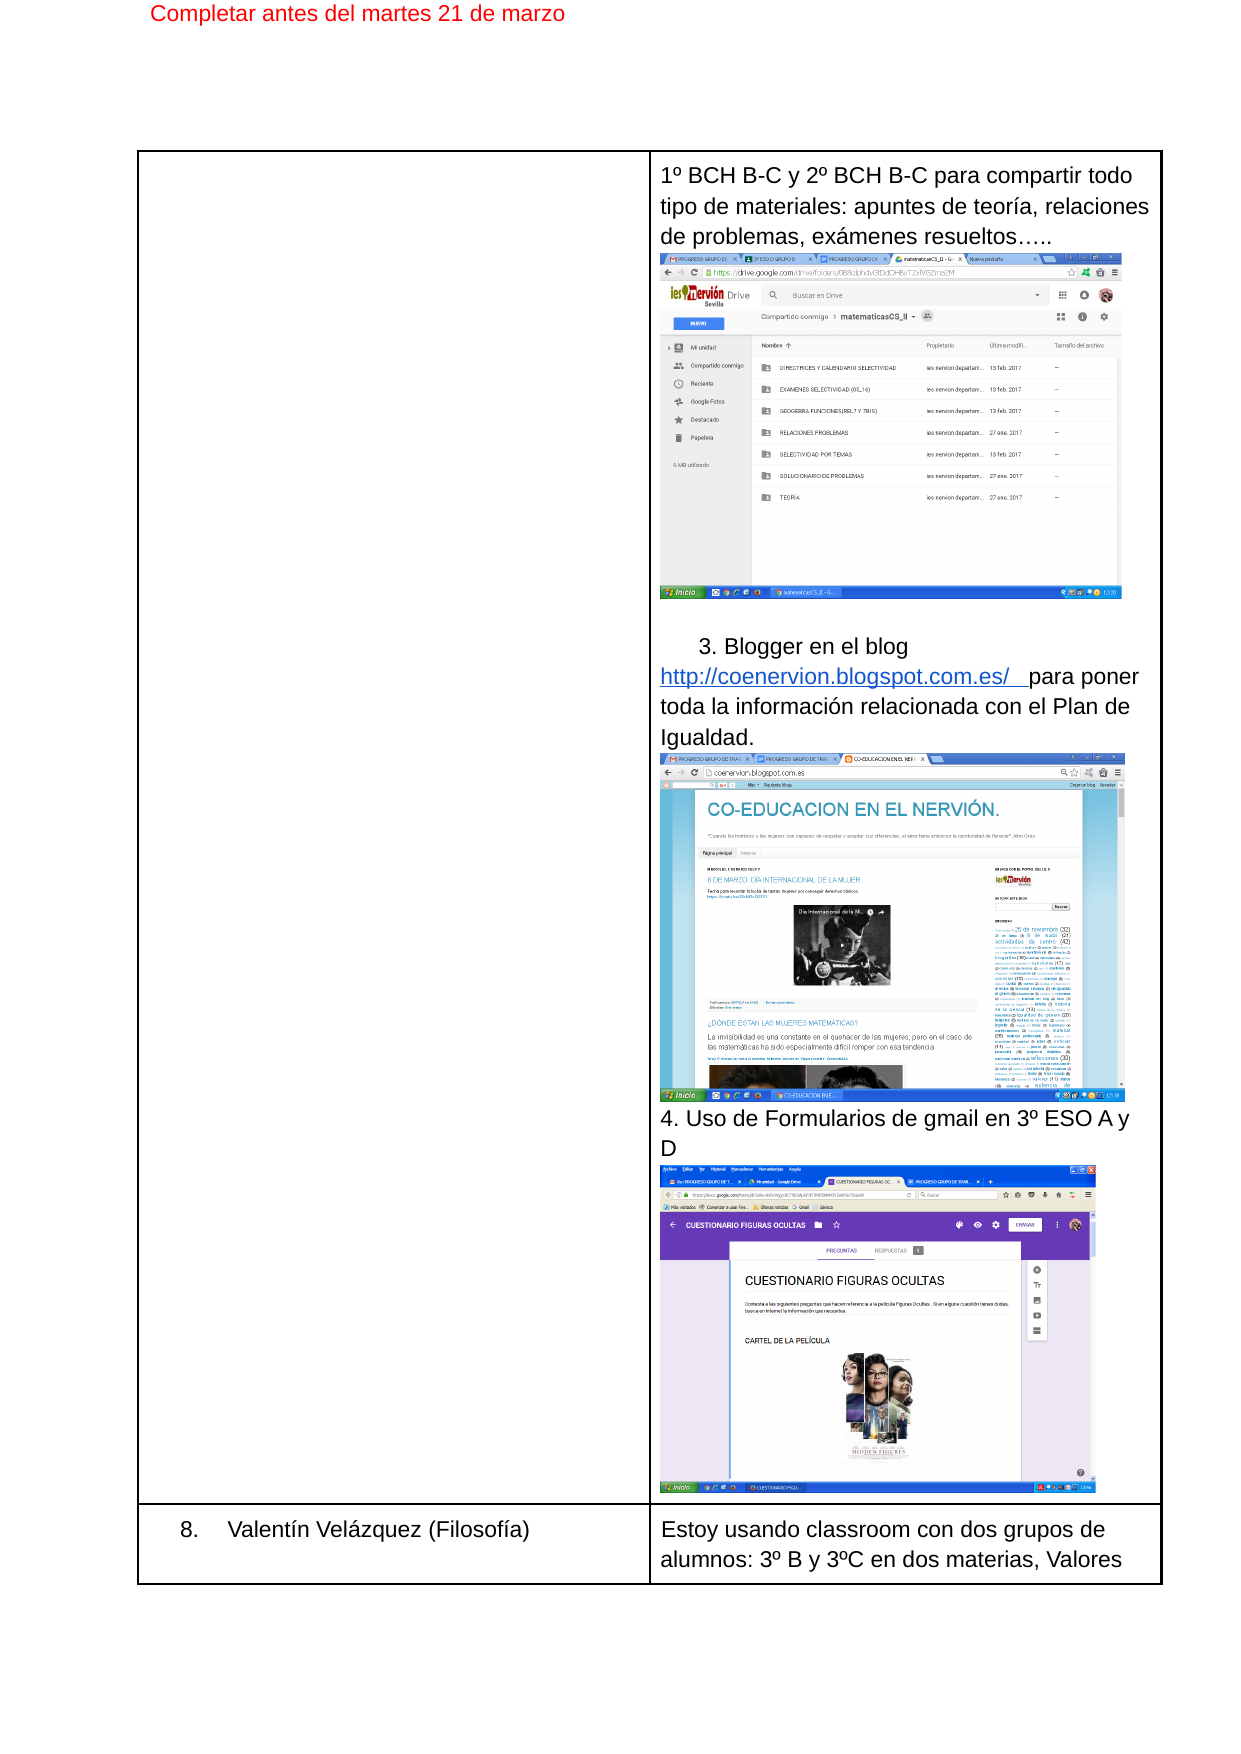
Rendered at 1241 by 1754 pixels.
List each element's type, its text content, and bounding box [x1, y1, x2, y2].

picture [660, 753, 1125, 1102]
picture [660, 253, 1122, 599]
table_cell 8. Valentín Velázquez (Filosofía) [139, 1505, 649, 1583]
table_cell 1º BCH B-C y 2º BCH B-C para compartir todo tipo de materiales: apuntes de teoría, relaciones de problemas, exámenes resueltos….. 3. Blogger en el blog http://coenervion.blogspot.com.es/ para poner toda la información relacionada con el Plan de Igualdad. 4. Uso de Formularios de gmail en 3º ESO A y D [651, 152, 1160, 1503]
table_cell [139, 152, 649, 1503]
picture [660, 1165, 1096, 1493]
table_cell Estoy usando classroom con dos grupos de alumnos: 3º B y 3ºC en dos materias, Valores [651, 1505, 1160, 1583]
